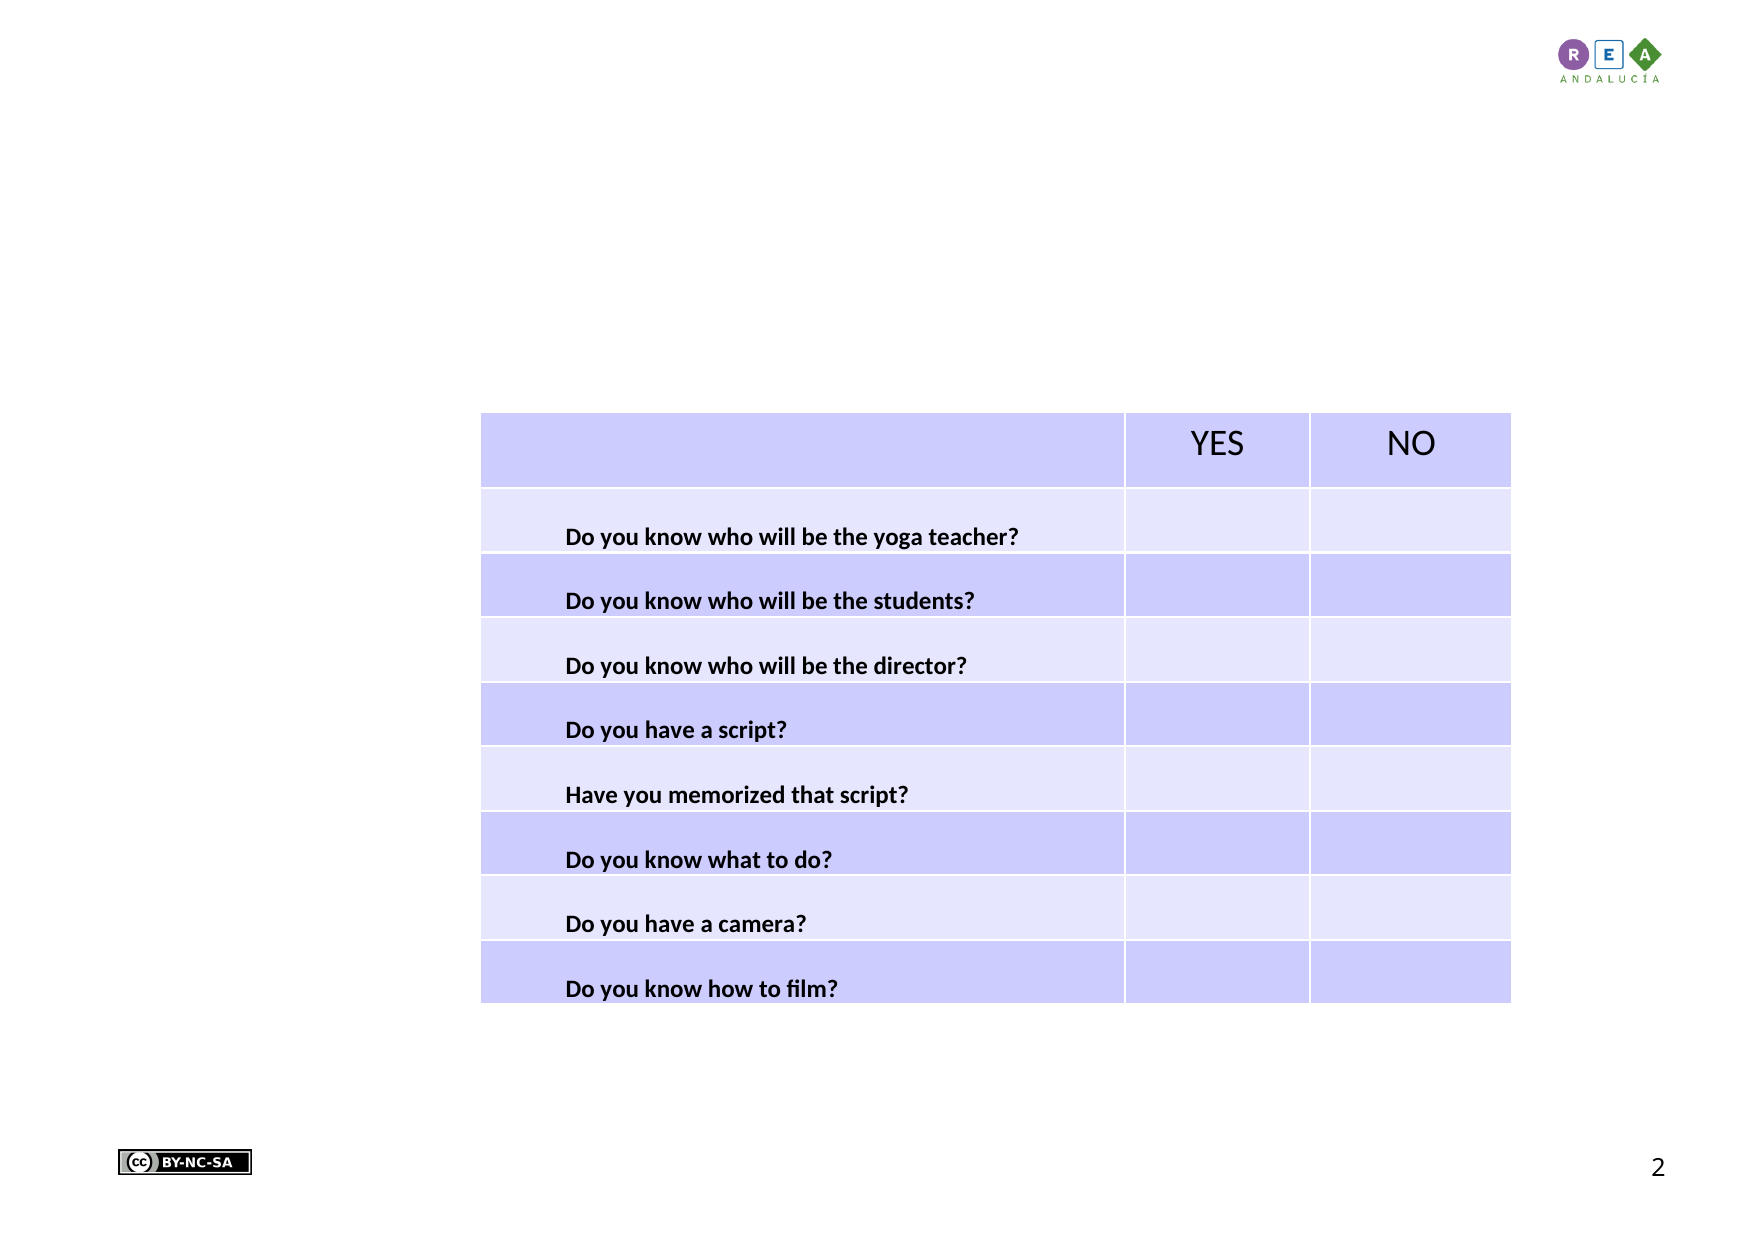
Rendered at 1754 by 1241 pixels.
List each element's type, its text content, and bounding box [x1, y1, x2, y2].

table_cell [1126, 941, 1309, 1003]
picture [1553, 33, 1666, 88]
table_cell [1126, 747, 1309, 810]
table_cell Do you know who will be the director? [481, 618, 1124, 681]
table_cell Do you have a script? [481, 683, 1124, 745]
table_header YES [1126, 413, 1309, 487]
table_cell Have you memorized that script? [481, 747, 1124, 810]
table_cell Do you know how to film? [481, 941, 1124, 1003]
table_cell [1311, 876, 1511, 939]
table_cell [1311, 554, 1511, 616]
table_cell [1126, 618, 1309, 681]
table_cell Do you know who will be the students? [481, 554, 1124, 616]
table_cell [1126, 489, 1309, 551]
table_cell [1126, 554, 1309, 616]
table_cell [1311, 618, 1511, 681]
table_cell Do you know who will be the yoga teacher? [481, 489, 1124, 551]
picture [118, 1149, 536, 1184]
table_cell [1311, 747, 1511, 810]
table_cell [1311, 812, 1511, 874]
table_cell Do you have a camera? [481, 876, 1124, 939]
table_cell [1311, 489, 1511, 551]
table_header [481, 413, 1124, 487]
table_cell [1126, 812, 1309, 874]
table_header NO [1311, 413, 1511, 487]
table_cell [1311, 941, 1511, 1003]
table_cell [1126, 876, 1309, 939]
table_cell [1311, 683, 1511, 745]
table_cell [1126, 683, 1309, 745]
table_cell Do you know what to do? [481, 812, 1124, 874]
